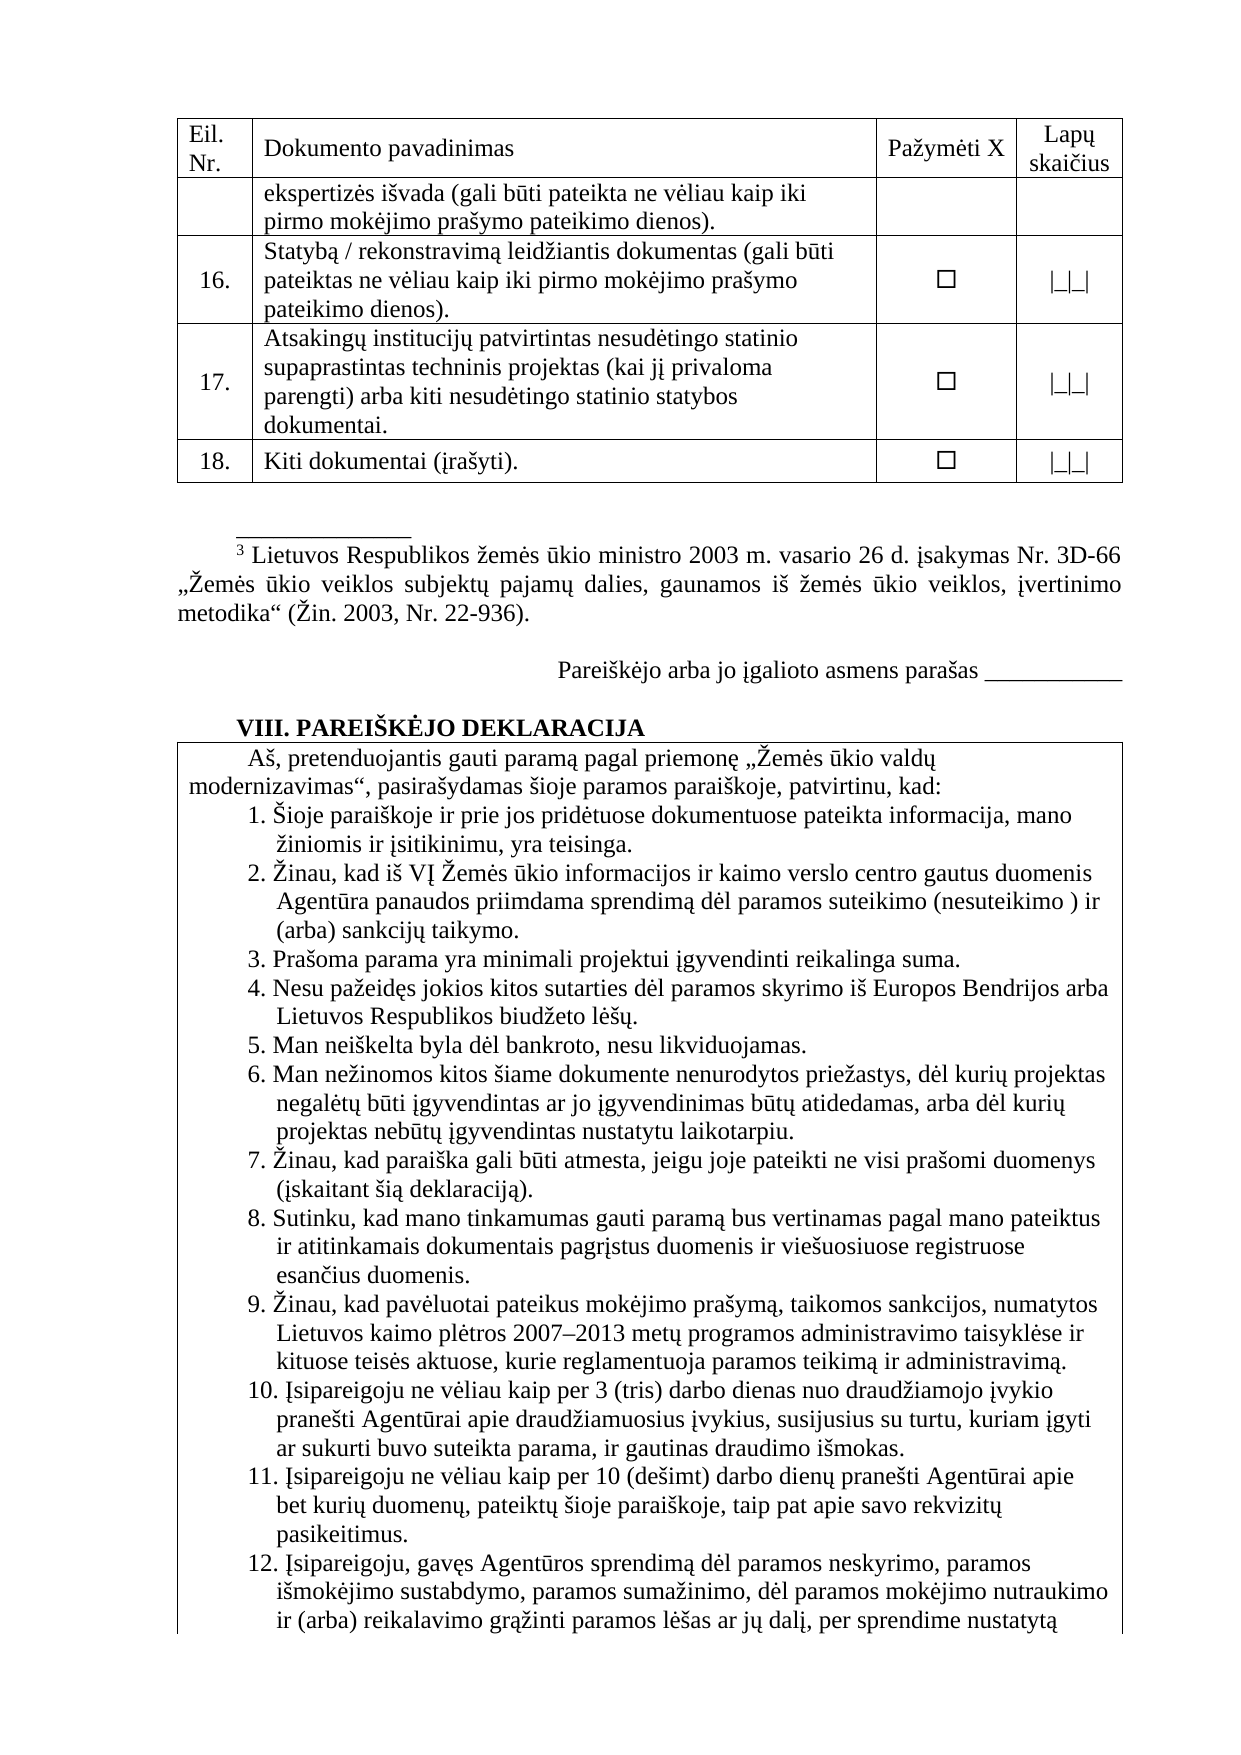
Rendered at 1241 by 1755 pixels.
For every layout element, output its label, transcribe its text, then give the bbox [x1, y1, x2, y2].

table_header Dokumento pavadinimas [253, 119, 876, 177]
table_header Aš, pretenduojantis gauti paramą pagal priemonę „Žemės ūkio valdų modernizavimas“, pasirašydamas šioje paramos paraiškoje, patvirtinu, kad: 1. Šioje paraiškoje ir prie jos pridėtuose dokumentuose pateikta informacija, mano žiniomis ir įsitikinimu, yra teisinga. 2. Žinau, kad iš VĮ Žemės ūkio informacijos ir kaimo verslo centro gautus duomenis Agentūra panaudos priimdama sprendimą dėl paramos suteikimo (nesuteikimo ) ir (arba) sankcijų taikymo. 3. Prašoma parama yra minimali projektui įgyvendinti reikalinga suma. 4. Nesu pažeidęs jokios kitos sutarties dėl paramos skyrimo iš Europos Bendrijos arba Lietuvos Respublikos biudžeto lėšų. 5. Man neiškelta byla dėl bankroto, nesu likviduojamas. 6. Man nežinomos kitos šiame dokumente nenurodytos priežastys, dėl kurių projektas negalėtų būti įgyvendintas ar jo įgyvendinimas būtų atidedamas, arba dėl kurių projektas nebūtų įgyvendintas nustatytu laikotarpiu. 7. Žinau, kad paraiška gali būti atmesta, jeigu joje pateikti ne visi prašomi duomenys (įskaitant šią deklaraciją). 8. Sutinku, kad mano tinkamumas gauti paramą bus vertinamas pagal mano pateiktus ir atitinkamais dokumentais pagrįstus duomenis ir viešuosiuose registruose esančius duomenis. 9. Žinau, kad pavėluotai pateikus mokėjimo prašymą, taikomos sankcijos, numatytos Lietuvos kaimo plėtros 2007–2013 metų programos administravimo taisyklėse ir kituose teisės aktuose, kurie reglamentuoja paramos teikimą ir administravimą. 10. Įsipareigoju ne vėliau kaip per 3 (tris) darbo dienas nuo draudžiamojo įvykio pranešti Agentūrai apie draudžiamuosius įvykius, susijusius su turtu, kuriam įgyti ar sukurti buvo suteikta parama, ir gautinas draudimo išmokas. 11. Įsipareigoju ne vėliau kaip per 10 (dešimt) darbo dienų pranešti Agentūrai apie bet kurių duomenų, pateiktų šioje paraiškoje, taip pat apie savo rekvizitų pasikeitimus. 12. Įsipareigoju, gavęs Agentūros sprendimą dėl paramos neskyrimo, paramos išmokėjimo sustabdymo, paramos sumažinimo, dėl paramos mokėjimo nutraukimo ir (arba) reikalavimo grąžinti paramos lėšas ar jų dalį, per sprendime nustatytą [178, 743, 1122, 1634]
table_cell Statybą / rekonstravimą leidžiantis dokumentas (gali būti pateiktas ne vėliau kaip iki pirmo mokėjimo prašymo pateikimo dienos). [253, 236, 876, 322]
text VIII. PAREIŠKĖJO DEKLARACIJA [177, 713, 1122, 742]
table_header Pažymėti X [877, 119, 1016, 177]
text ______________ [177, 512, 1122, 540]
table_header Lapų skaičius [1017, 119, 1122, 177]
table_cell |_|_| [1017, 324, 1122, 438]
table_cell [] [877, 324, 1016, 438]
table_cell [178, 178, 252, 235]
table_cell Atsakingų institucijų patvirtintas nesudėtingo statinio supaprastintas techninis projektas (kai jį privaloma parengti) arba kiti nesudėtingo statinio statybos dokumentai. [253, 324, 876, 438]
table_cell Kiti dokumentai (įrašyti). [253, 440, 876, 482]
table_cell [] [877, 236, 1016, 322]
text 3 Lietuvos Respublikos žemės ūkio ministro 2003 m. vasario 26 d. įsakymas Nr. 3D-66 „Žemės ūkio veiklos subjektų pajamų dalies, gaunamos iš žemės ūkio veiklos, įvertinimo metodika“ (Žin. 2003, Nr. 22-936). [177, 540, 1122, 627]
table_cell 16. [178, 236, 252, 322]
table_cell |_|_| [1017, 440, 1122, 482]
table_cell ekspertizės išvada (gali būti pateikta ne vėliau kaip iki pirmo mokėjimo prašymo pateikimo dienos). [253, 178, 876, 235]
table_cell [1017, 178, 1122, 235]
table_cell [] [877, 440, 1016, 482]
table_cell 18. [178, 440, 252, 482]
table_cell |_|_| [1017, 236, 1122, 322]
table_header Eil. Nr. [178, 119, 252, 177]
text Pareiškėjo arba jo įgalioto asmens parašas ___________ [177, 655, 1122, 684]
table_cell 17. [178, 324, 252, 438]
table_cell [] [877, 178, 1016, 235]
